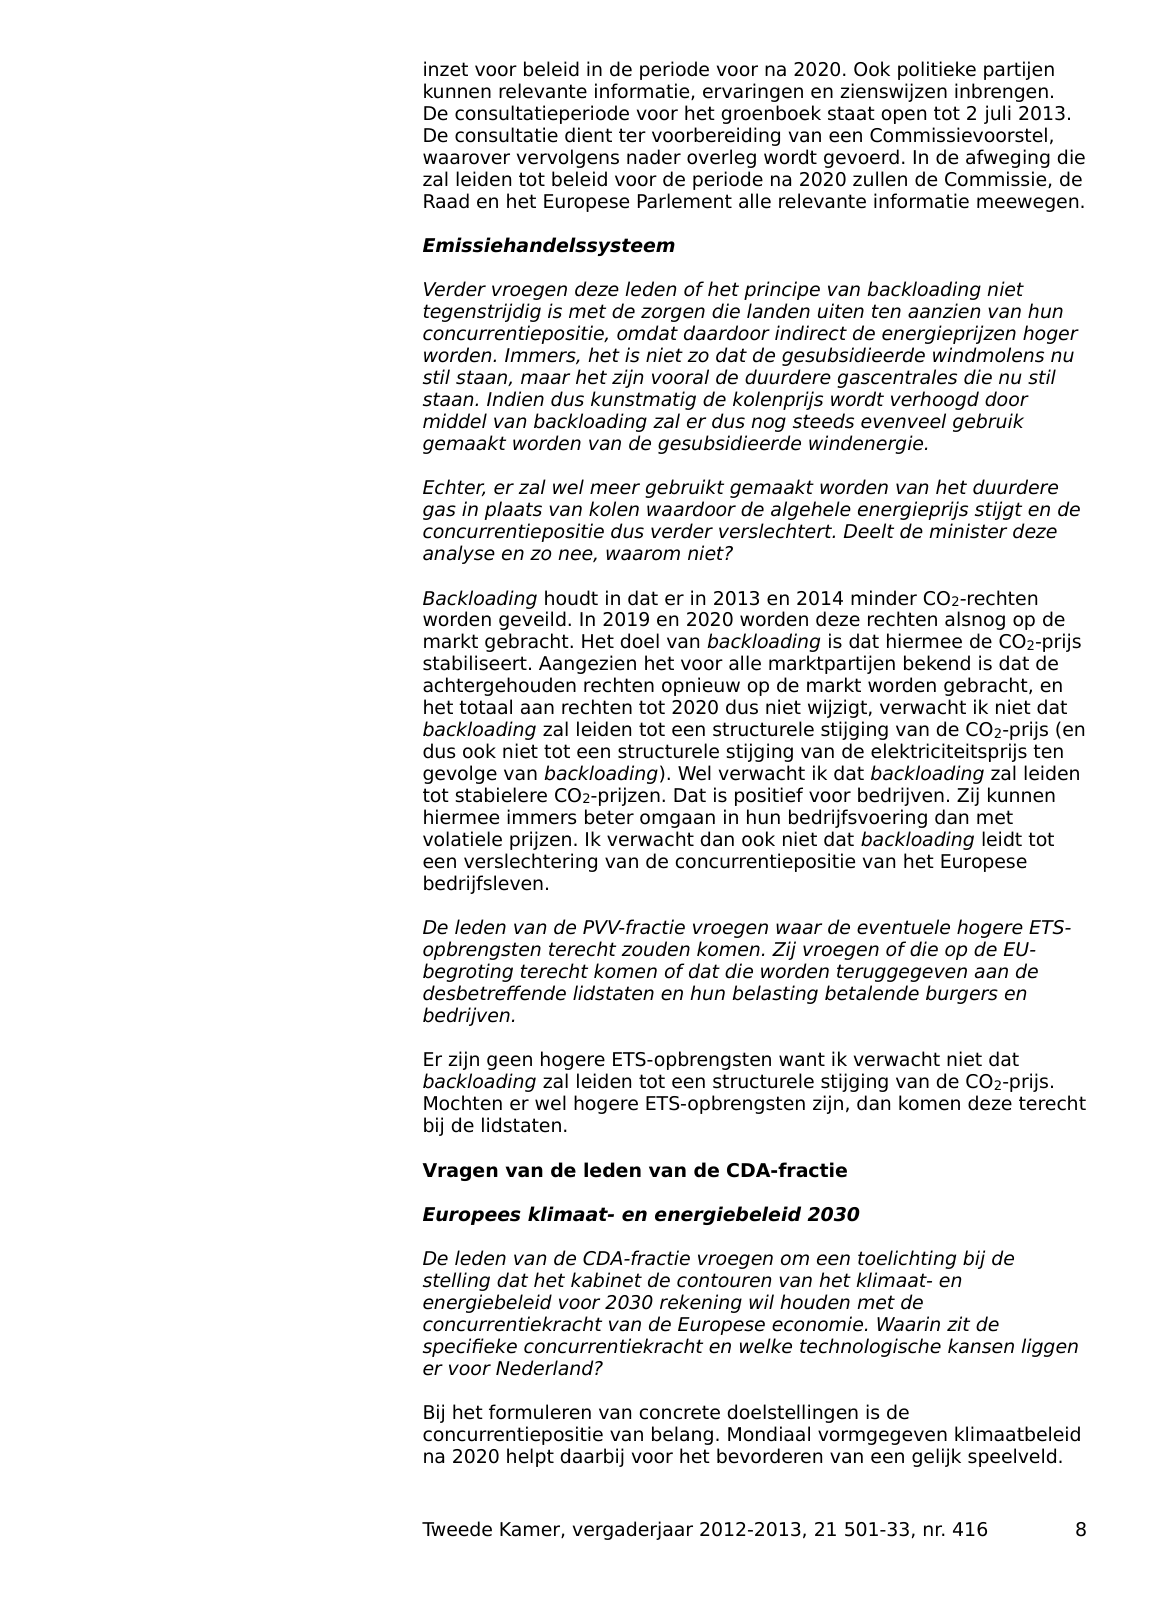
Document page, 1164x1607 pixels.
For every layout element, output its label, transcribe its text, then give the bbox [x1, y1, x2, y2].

text Er zijn geen hogere ETS-opbrengsten want ik verwacht niet dat backloading zal leiden tot een structurele stijging van de CO2-prijs. Mochten er wel hogere ETS-opbrengsten zijn, dan komen deze terecht bij de lidstaten. [422, 1049, 1087, 1137]
text Backloading houdt in dat er in 2013 en 2014 minder CO2-rechten worden geveild. In 2019 en 2020 worden deze rechten alsnog op de markt gebracht. Het doel van backloading is dat hiermee de CO2-prijs stabiliseert. Aangezien het voor alle marktpartijen bekend is dat de achtergehouden rechten opnieuw op de markt worden gebracht, en het totaal aan rechten tot 2020 dus niet wijzigt, verwacht ik niet dat backloading zal leiden tot een structurele stijging van de CO2-prijs (en dus ook niet tot een structurele stijging van de elektriciteitsprijs ten gevolge van backloading). Wel verwacht ik dat backloading zal leiden tot stabielere CO2-prijzen. Dat is positief voor bedrijven. Zij kunnen hiermee immers beter omgaan in hun bedrijfsvoering dan met volatiele prijzen. Ik verwacht dan ook niet dat backloading leidt tot een verslechtering van de concurrentiepositie van het Europese bedrijfsleven. [422, 587, 1087, 895]
text inzet voor beleid in de periode voor na 2020. Ook politieke partijen kunnen relevante informatie, ervaringen en zienswijzen inbrengen. De consultatieperiode voor het groenboek staat open tot 2 juli 2013. De consultatie dient ter voorbereiding van een Commissievoorstel, waarover vervolgens nader overleg wordt gevoerd. In de afweging die zal leiden tot beleid voor de periode na 2020 zullen de Commissie, de Raad en het Europese Parlement alle relevante informatie meewegen. [422, 59, 1087, 213]
text De leden van de PVV-fractie vroegen waar de eventuele hogere ETS-opbrengsten terecht zouden komen. Zij vroegen of die op de EU-begroting terecht komen of dat die worden teruggegeven aan de desbetreffende lidstaten en hun belasting betalende burgers en bedrijven. [422, 917, 1087, 1027]
subtitle Emissiehandelssysteem [422, 235, 1087, 257]
text Echter, er zal wel meer gebruikt gemaakt worden van het duurdere gas in plaats van kolen waardoor de algehele energieprijs stijgt en de concurrentiepositie dus verder verslechtert. Deelt de minister deze analyse en zo nee, waarom niet? [422, 477, 1087, 565]
text Bij het formuleren van concrete doelstellingen is de concurrentiepositie van belang. Mondiaal vormgegeven klimaatbeleid na 2020 helpt daarbij voor het bevorderen van een gelijk speelveld. [422, 1402, 1087, 1468]
subtitle Vragen van de leden van de CDA-fractie [422, 1159, 1087, 1181]
text De leden van de CDA-fractie vroegen om een toelichting bij de stelling dat het kabinet de contouren van het klimaat- en energiebeleid voor 2030 rekening wil houden met de concurrentiekracht van de Europese economie. Waarin zit de specifieke concurrentiekracht en welke technologische kansen liggen er voor Nederland? [422, 1248, 1087, 1380]
subtitle Europees klimaat- en energiebeleid 2030 [422, 1204, 1087, 1226]
text Verder vroegen deze leden of het principe van backloading niet tegenstrijdig is met de zorgen die landen uiten ten aanzien van hun concurrentiepositie, omdat daardoor indirect de energieprijzen hoger worden. Immers, het is niet zo dat de gesubsidieerde windmolens nu stil staan, maar het zijn vooral de duurdere gascentrales die nu stil staan. Indien dus kunstmatig de kolenprijs wordt verhoogd door middel van backloading zal er dus nog steeds evenveel gebruik gemaakt worden van de gesubsidieerde windenergie. [422, 279, 1087, 455]
